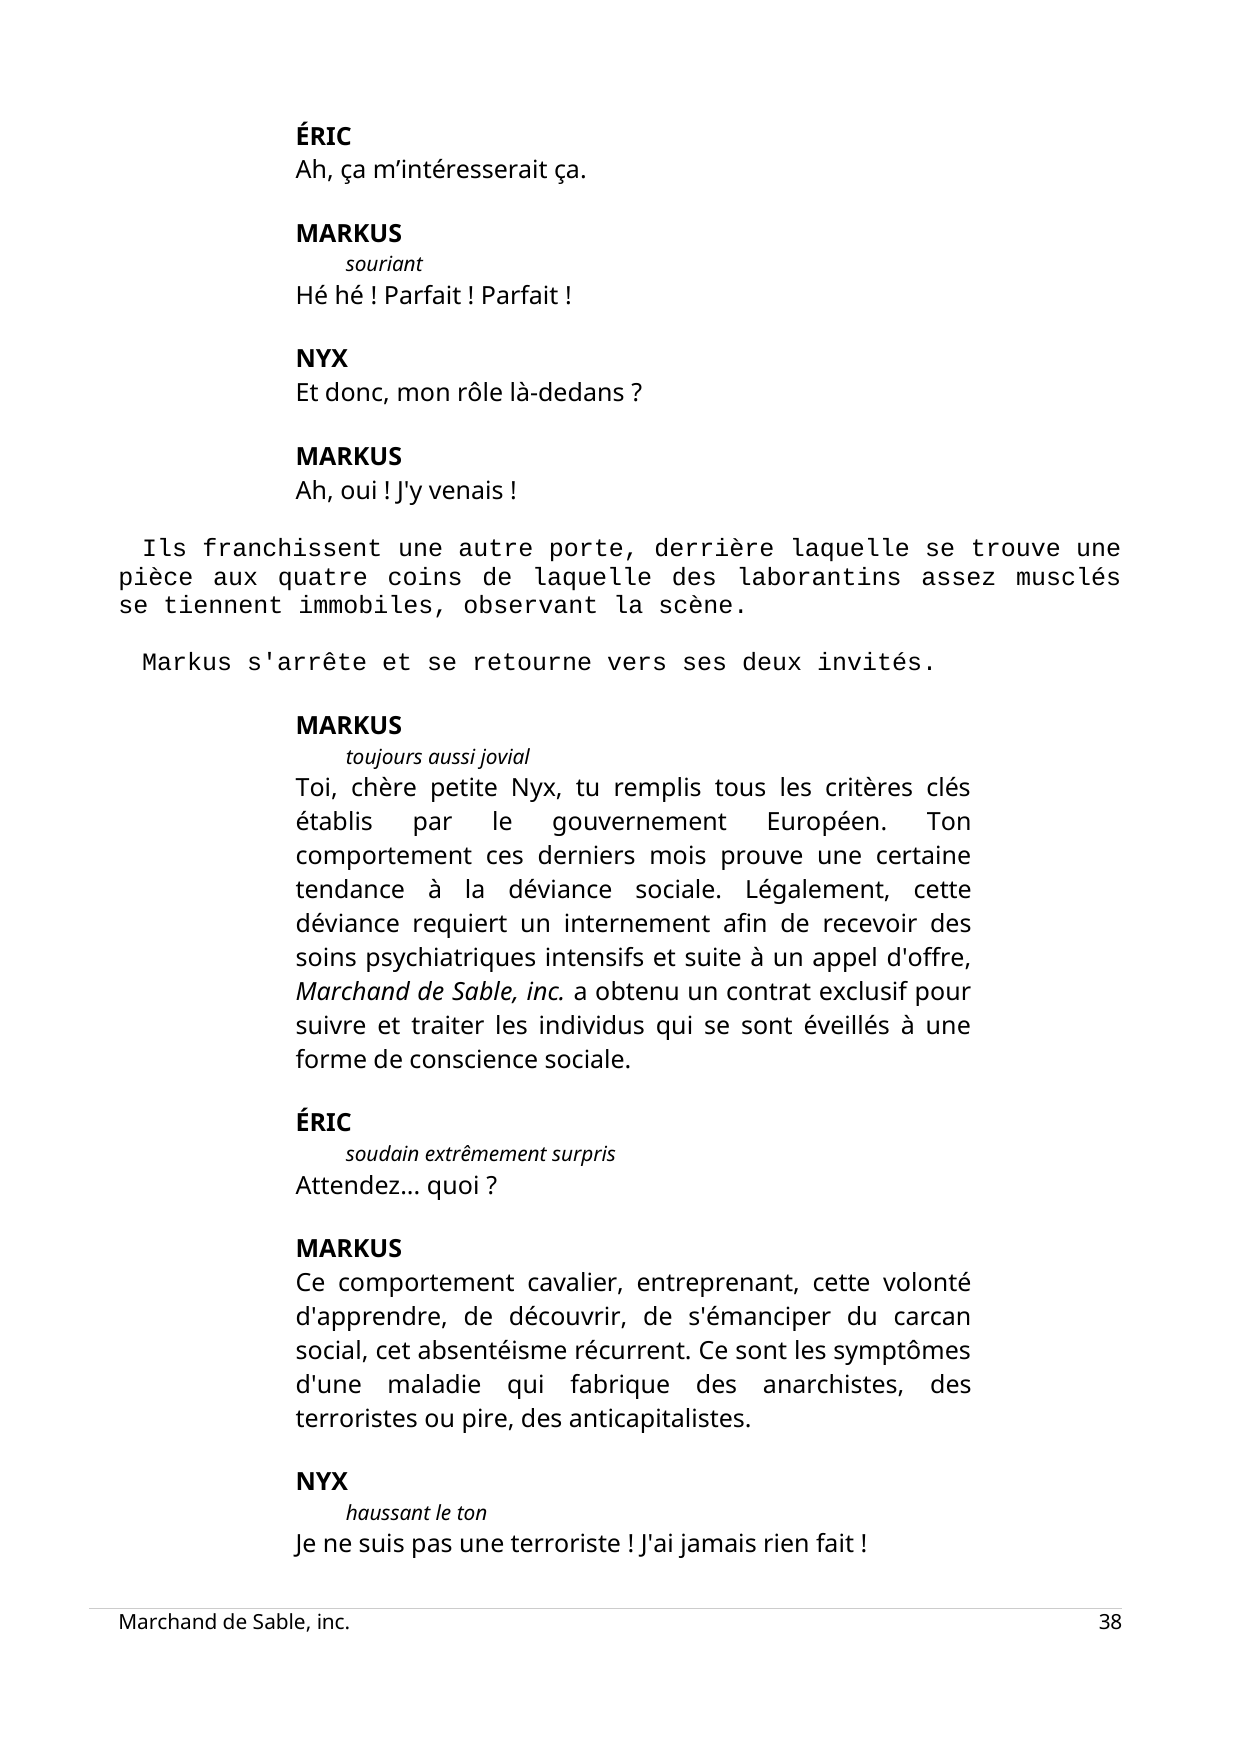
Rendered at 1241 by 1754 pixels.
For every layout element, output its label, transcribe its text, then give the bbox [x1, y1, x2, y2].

text Markus [295, 438, 1084, 472]
text soudain extrêmement surpris [346, 1139, 899, 1167]
text Markus [295, 216, 1084, 249]
text Ils franchissent une autre porte, derrière laquelle se trouve une pièce aux quatre coins de laquelle des laborantins assez musclés se tiennent immobiles, observant la scène. [118, 536, 1122, 621]
text Ce comportement cavalier, entreprenant, cette volonté d'apprendre, de découvrir, de s'émanciper du carcan social, cet absentéisme récurrent. Ce sont les symptômes d'une maladie qui fabrique des anarchistes, des terroristes ou pire, des anticapitalistes. [295, 1265, 972, 1434]
text Hé hé ! Parfait ! Parfait ! [295, 278, 972, 312]
text Éric [295, 118, 1084, 152]
text Toi, chère petite Nyx, tu remplis tous les critères clés établis par le gouvernement Européen. Ton comportement ces derniers mois prouve une certaine tendance à la déviance sociale. Légalement, cette déviance requiert un internement afin de recevoir des soins psychiatriques intensifs et suite à un appel d'offre, Marchand de Sable, inc. a obtenu un contrat exclusif pour suivre et traiter les individus qui se sont éveillés à une forme de conscience sociale. [295, 770, 972, 1076]
text Nyx [295, 341, 1084, 375]
text Ah, oui ! J'y venais ! [295, 472, 972, 506]
text Éric [295, 1105, 1084, 1139]
text Markus s'arrête et se retourne vers ses deux invités. [118, 650, 1122, 678]
text Attendez... quoi ? [295, 1167, 972, 1201]
text Markus [295, 708, 1084, 742]
text Markus [295, 1231, 1084, 1265]
text souriant [346, 249, 899, 278]
text Et donc, mon rôle là-dedans ? [295, 375, 972, 409]
text Ah, ça m’intéresserait ça. [295, 152, 972, 186]
text toujours aussi jovial [346, 742, 899, 770]
text haussant le ton [346, 1498, 899, 1526]
text Je ne suis pas une terroriste ! J'ai jamais rien fait ! [295, 1526, 972, 1560]
text Nyx [295, 1464, 1084, 1498]
